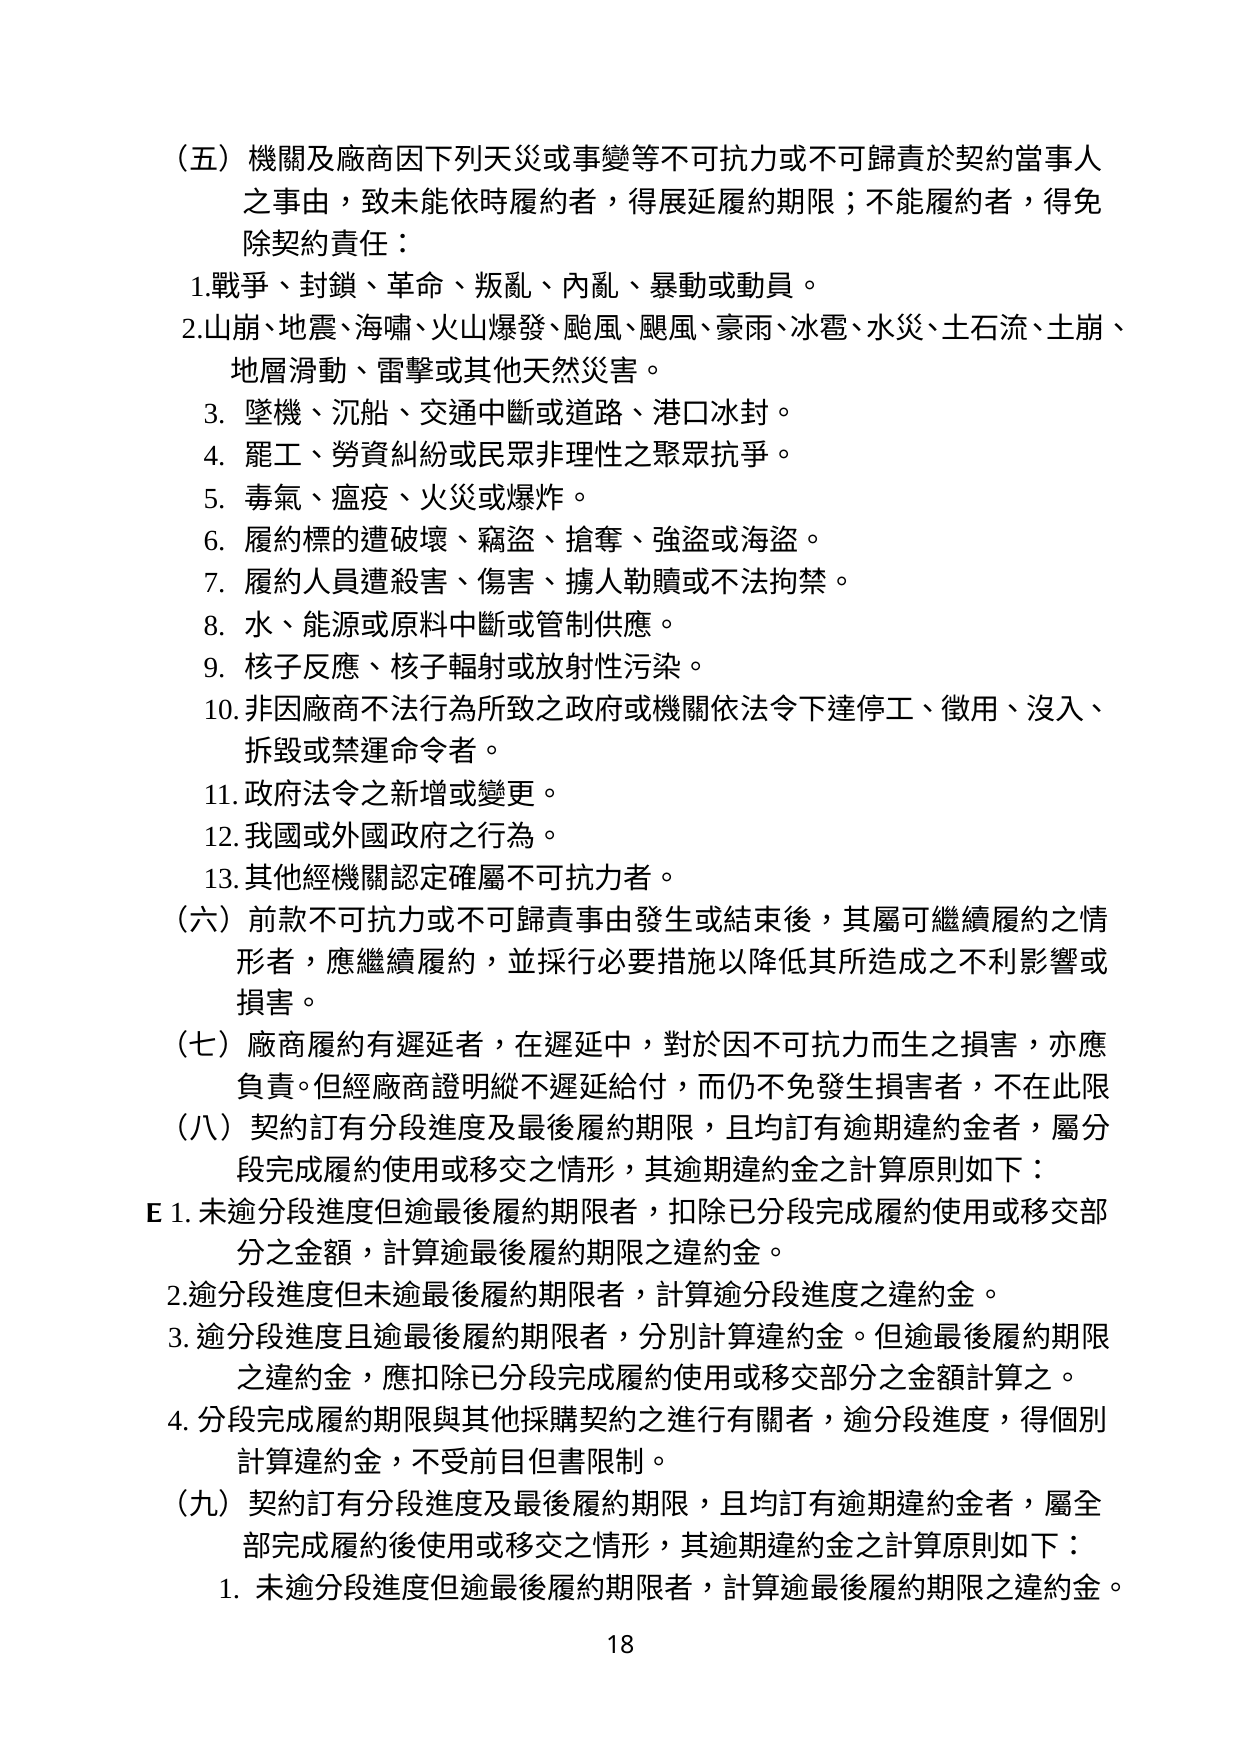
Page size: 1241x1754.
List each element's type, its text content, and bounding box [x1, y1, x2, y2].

text  1. 未逾分段進度但逾最後履約期限者，扣除已分段完成履約使用或移交部分之金額，計算逾最後履約期限之違約金。 [130, 1189, 1110, 1272]
list 核子反應、核子輻射或放射性污染。 [203, 643, 1110, 686]
list 履約標的遭破壞、竊盜、搶奪、強盜或海盜。 [203, 516, 1110, 559]
text （六）前款不可抗力或不可歸責事由發生或結束後，其屬可繼續履約之情形者，應繼續履約，並採行必要措施以降低其所造成之不利影響或損害。 [159, 897, 1110, 1022]
text 4. 分段完成履約期限與其他採購契約之進行有關者，逾分段進度，得個別計算違約金，不受前目但書限制。 [130, 1397, 1110, 1480]
text 3. 逾分段進度且逾最後履約期限者，分別計算違約金。但逾最後履約期限之違約金，應扣除已分段完成履約使用或移交部分之金額計算之。 [130, 1314, 1110, 1397]
text 2.逾分段進度但未逾最後履約期限者，計算逾分段進度之違約金。 [130, 1272, 1110, 1314]
list 其他經機關認定確屬不可抗力者。 [203, 855, 1110, 897]
text （八）契約訂有分段進度及最後履約期限，且均訂有逾期違約金者，屬分段完成履約使用或移交之情形，其逾期違約金之計算原則如下： [159, 1105, 1110, 1189]
text  1.戰爭、封鎖、革命、叛亂、內亂、暴動或動員。 [159, 263, 1104, 305]
list 水、能源或原料中斷或管制供應。 [203, 601, 1110, 643]
list 未逾分段進度但逾最後履約期限者，計算逾最後履約期限之違約金。 [218, 1565, 1110, 1607]
text （五）機關及廠商因下列天災或事變等不可抗力或不可歸責於契約當事人之事由，致未能依時履約者，得展延履約期限；不能履約者，得免除契約責任： [159, 136, 1104, 263]
text 2.山崩、地震、海嘯、火山爆發、颱風、颶風、豪雨、冰雹、水災、土石流、土崩、地層滑動、雷擊或其他天然災害。 [159, 305, 1104, 389]
list 政府法令之新增或變更。 [203, 770, 1110, 812]
list 罷工、勞資糾紛或民眾非理性之聚眾抗爭。 [203, 432, 1110, 474]
list 履約人員遭殺害、傷害、擄人勒贖或不法拘禁。 [203, 559, 1110, 601]
list 非因廠商不法行為所致之政府或機關依法令下達停工、徵用、沒入、拆毀或禁運命令者。 [203, 686, 1110, 770]
text （七）廠商履約有遲延者，在遲延中，對於因不可抗力而生之損害，亦應負責。但經廠商證明縱不遲延給付，而仍不免發生損害者，不在此限。 [159, 1022, 1110, 1105]
list 我國或外國政府之行為。 [203, 812, 1110, 855]
list 墜機、沉船、交通中斷或道路、港口冰封。 [203, 389, 1110, 432]
list 毒氣、瘟疫、火災或爆炸。 [203, 474, 1110, 516]
text （九）契約訂有分段進度及最後履約期限，且均訂有逾期違約金者，屬全部完成履約後使用或移交之情形，其逾期違約金之計算原則如下： [159, 1480, 1104, 1565]
